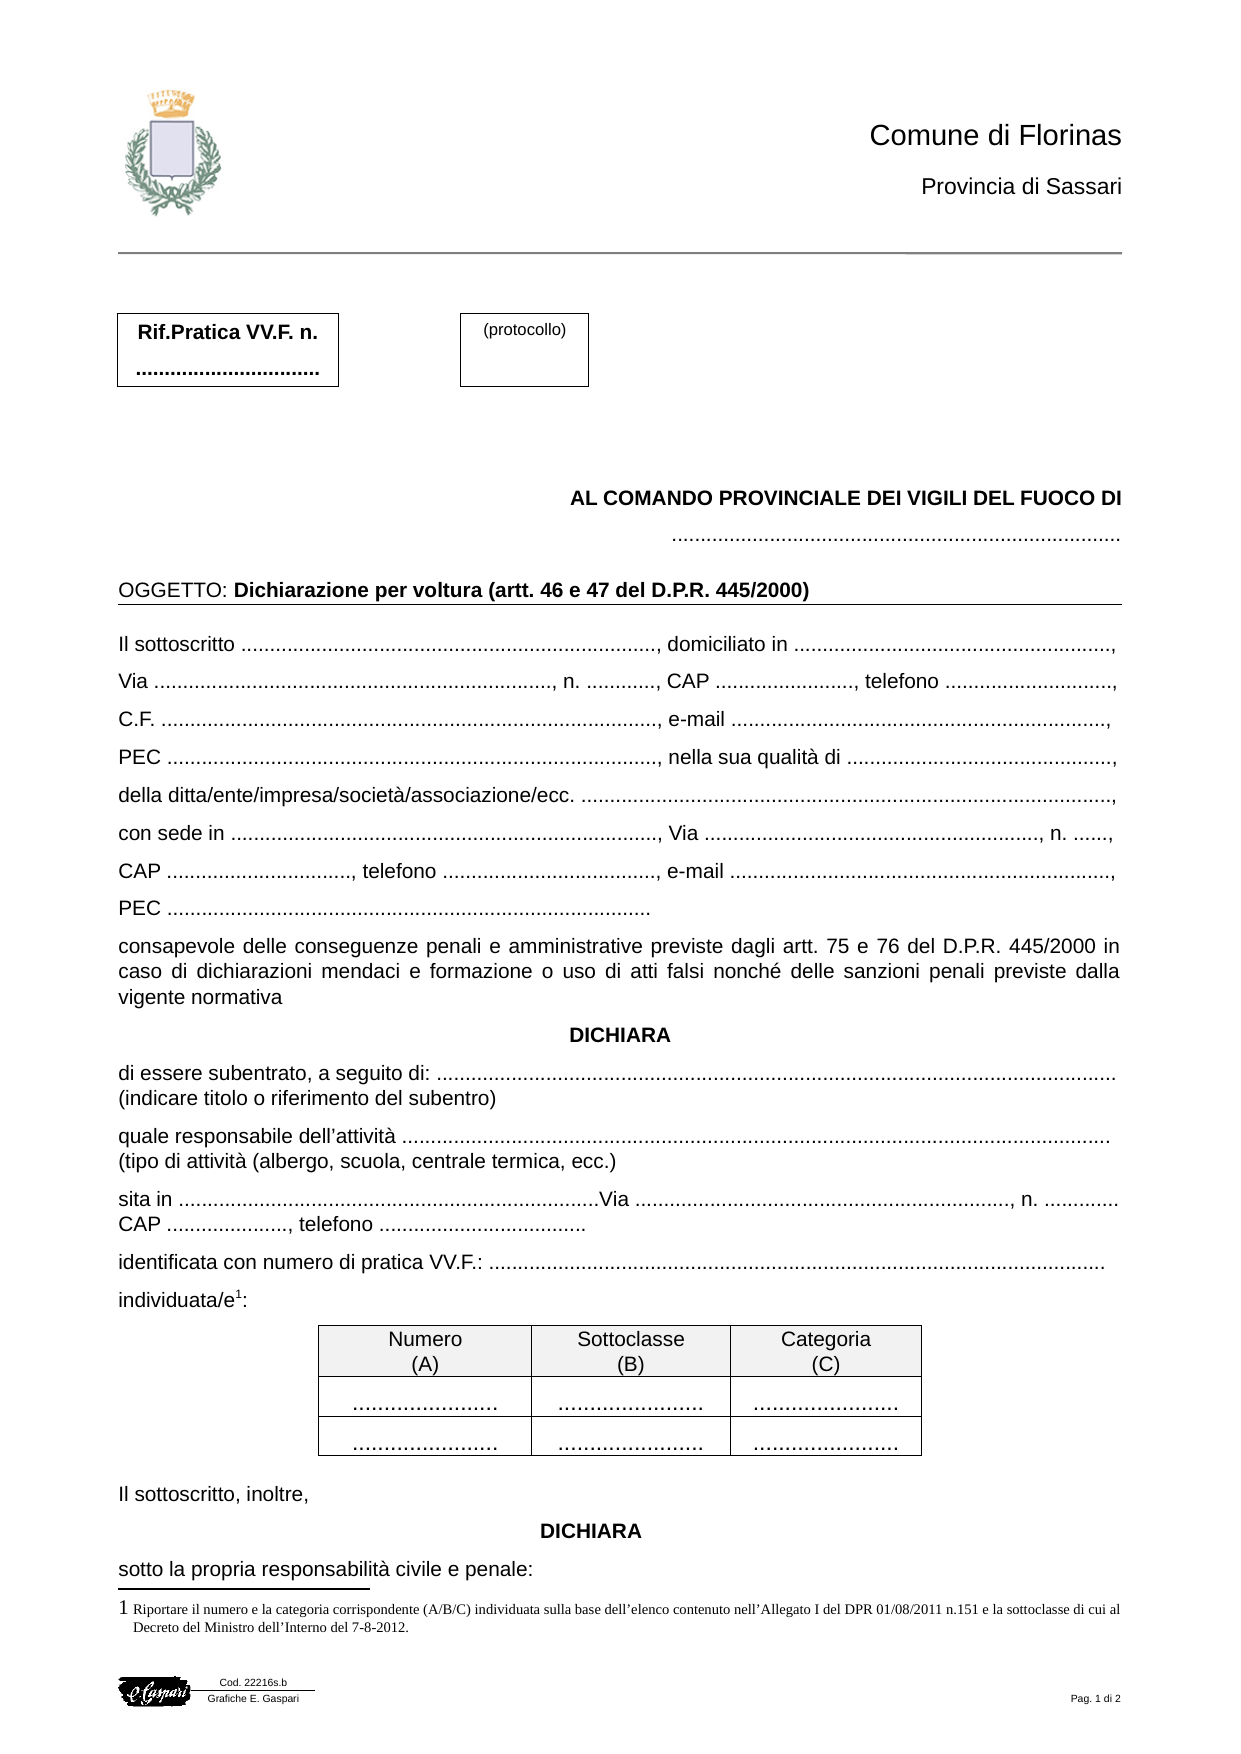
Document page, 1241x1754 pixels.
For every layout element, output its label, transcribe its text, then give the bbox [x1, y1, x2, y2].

text sita in .........................................................................Via ................................................................., n. ............. CAP ....................., telefono .................................... [118, 1187, 1122, 1236]
table_header [339, 313, 460, 386]
text della ditta/ente/impresa/società/associazione/ecc. ............................................................................................, [118, 783, 1122, 807]
text quale responsabile dell’attività ........................................................................................................................... (tipo di attività (albergo, scuola, centrale termica, ecc.) [118, 1123, 1122, 1173]
text CAP ................................, telefono ....................................., e-mail .................................................................., [118, 858, 1122, 882]
text Via ....................................................................., n. ............, CAP ........................, telefono ............................., [118, 669, 1122, 693]
text .............................................................................. [118, 522, 1122, 546]
text AL COMANDO PROVINCIALE DEI VIGILI DEL FUOCO DI [118, 486, 1122, 509]
table_header Sottoclasse (B) [532, 1326, 730, 1376]
text Riportare il numero e la categoria corrispondente (A/B/C) individuata sulla base dell’elenco contenuto nell’Allegato I del DPR 01/08/2011 n.151 e la sottoclasse di cui al Decreto del Ministro dell’Interno del 7-8-2012. [118, 1595, 1122, 1636]
text OGGETTO: Dichiarazione per voltura (artt. 46 e 47 del D.P.R. 445/2000) [118, 578, 1122, 604]
table_cell ....................... [731, 1417, 921, 1455]
text individuata/e: [118, 1287, 1122, 1311]
text C.F. ......................................................................................, e-mail ................................................................., [118, 707, 1122, 731]
table_header Rif.Pratica VV.F. n. ................................ [118, 314, 338, 386]
table_cell ....................... [319, 1377, 531, 1416]
picture [122, 87, 224, 219]
table_cell ....................... [532, 1377, 730, 1416]
text DICHIARA [118, 1022, 1122, 1046]
text consapevole delle conseguenze penali e amministrative previste dagli artt. 75 e 76 del D.P.R. 445/2000 in caso di dichiarazioni mendaci e formazione o uso di atti falsi nonché delle sanzioni penali previste dalla vigente normativa [118, 934, 1122, 1009]
text identificata con numero di pratica VV.F.: ........................................................................................................... [118, 1250, 1122, 1274]
text Provincia di Sassari [224, 173, 1122, 200]
table_cell ....................... [319, 1417, 531, 1455]
table_header Categoria (C) [731, 1326, 921, 1376]
text sotto la propria responsabilità civile e penale: [118, 1557, 1107, 1581]
text Il sottoscritto ........................................................................, domiciliato in ......................................................., [118, 632, 1122, 656]
table_header (protocollo) [461, 314, 588, 386]
text PEC .................................................................................... [118, 896, 1122, 920]
text Comune di Florinas [224, 118, 1122, 152]
text Il sottoscritto, inoltre, [118, 1481, 1063, 1505]
table_cell ....................... [731, 1377, 921, 1416]
table_cell ....................... [532, 1417, 730, 1455]
text con sede in .........................................................................., Via .........................................................., n. ......, [118, 821, 1122, 844]
picture [117, 1675, 191, 1707]
table_header Numero (A) [319, 1326, 531, 1376]
text di essere subentrato, a seguito di: ...................................................................................................................... (indicare titolo o riferimento del subentro) [118, 1060, 1122, 1109]
text PEC ....................................................................................., nella sua qualità di .............................................., [118, 745, 1122, 769]
text DICHIARA [118, 1519, 1064, 1543]
